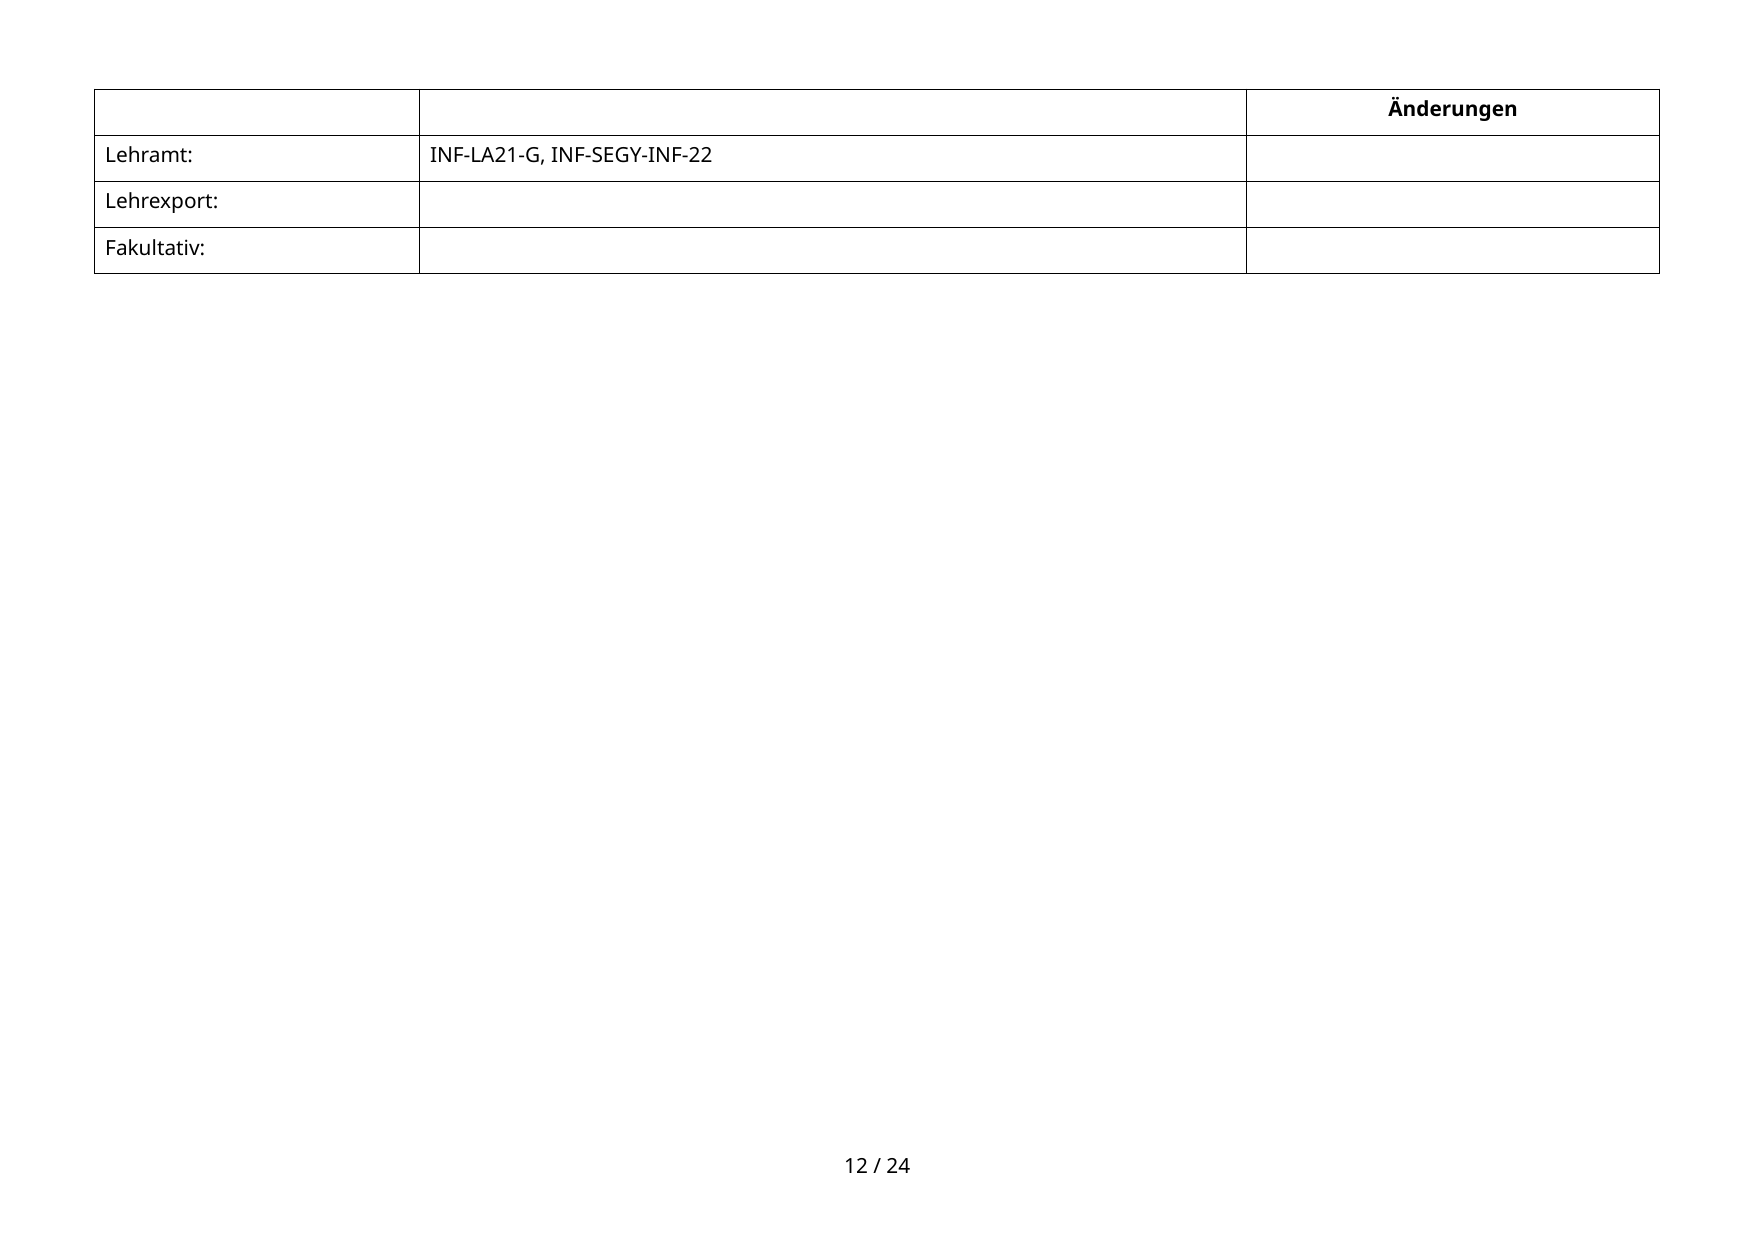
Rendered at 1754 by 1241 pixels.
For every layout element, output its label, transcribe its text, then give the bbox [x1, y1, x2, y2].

table_cell Lehrexport: [95, 182, 419, 227]
table_cell [1247, 136, 1659, 181]
table_cell [420, 182, 1246, 227]
table_header [95, 90, 419, 134]
table_header [420, 90, 1246, 134]
table_cell INF-LA21-G, INF-SEGY-INF-22 [420, 136, 1246, 181]
table_cell Lehramt: [95, 136, 419, 181]
table_header Änderungen [1247, 90, 1659, 134]
table_cell Fakultativ: [95, 228, 419, 273]
table_cell [1247, 228, 1659, 273]
table_cell [1247, 182, 1659, 227]
table_cell [420, 228, 1246, 273]
